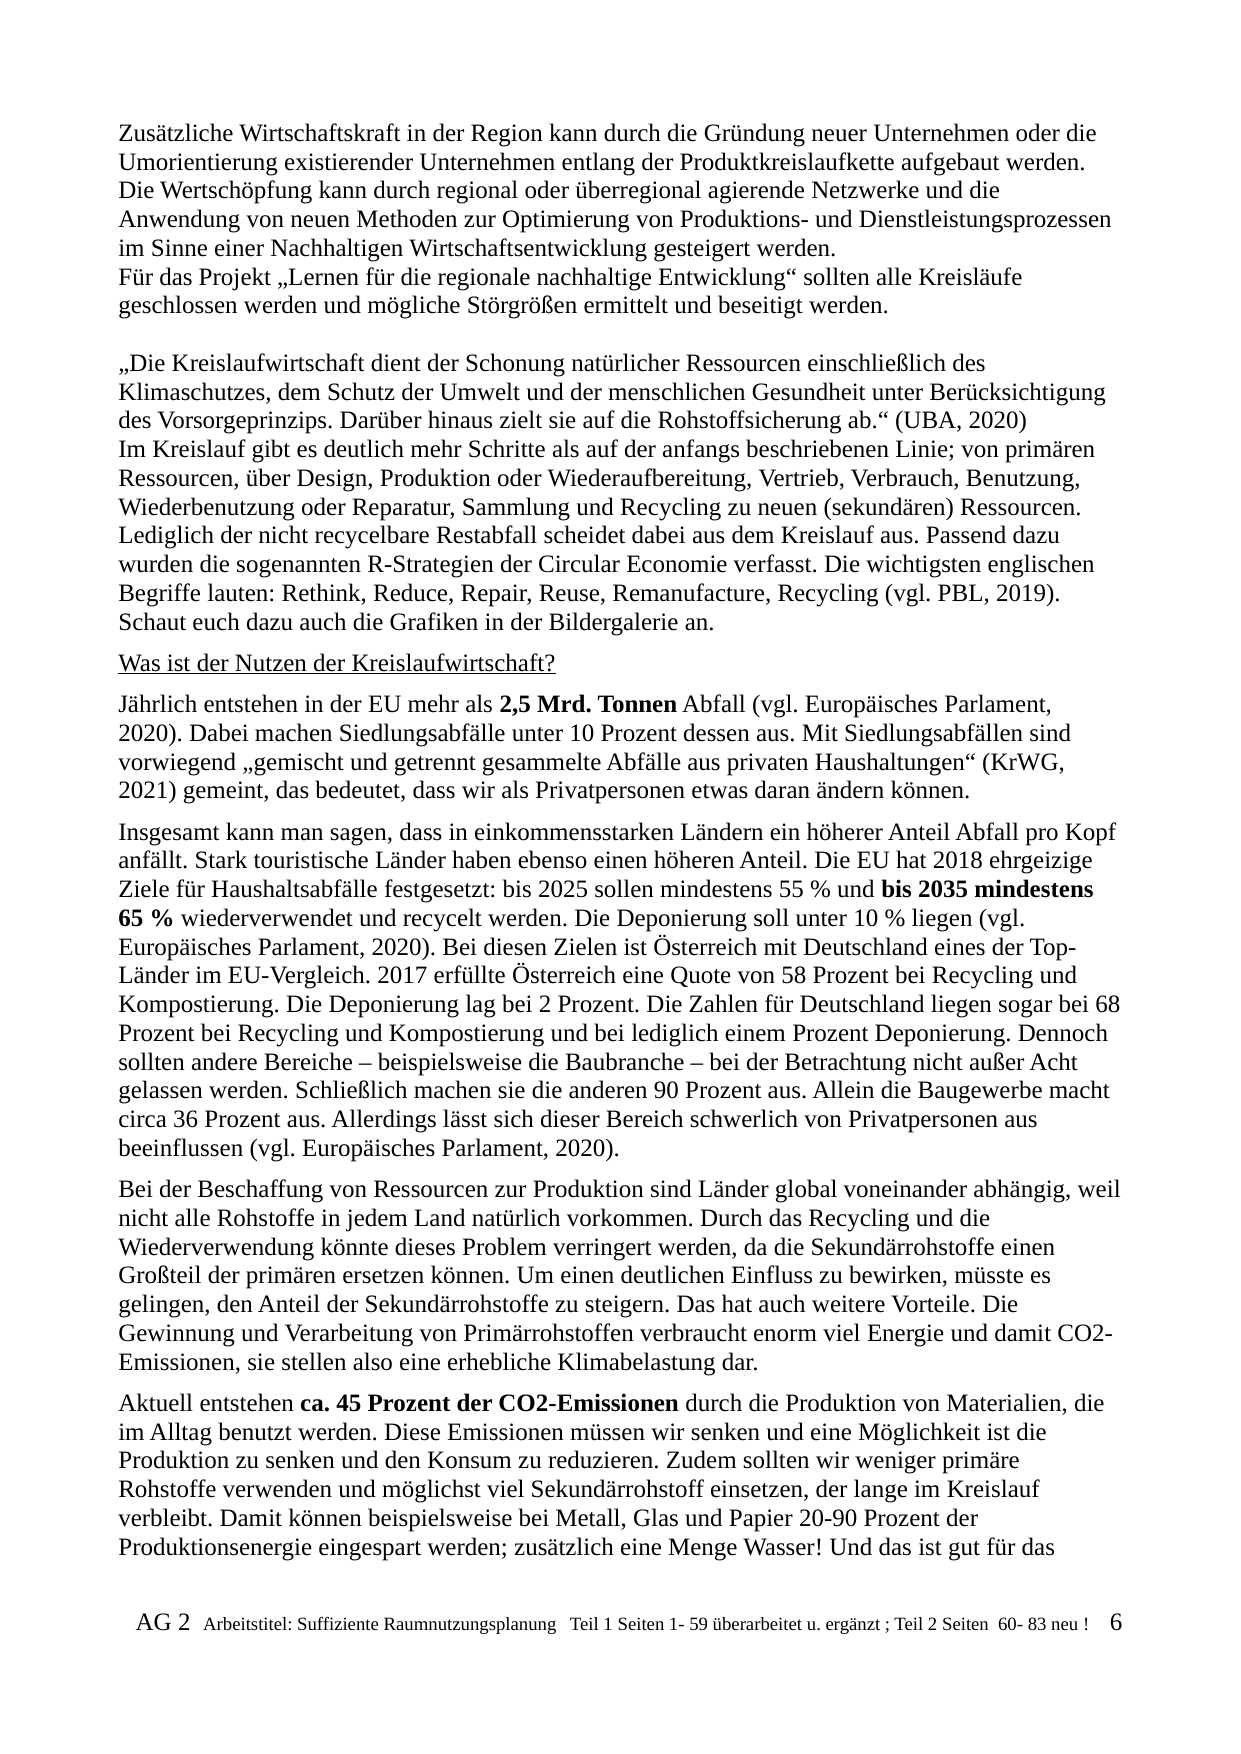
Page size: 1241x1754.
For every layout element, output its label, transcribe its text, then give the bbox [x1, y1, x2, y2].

text Anwendung von neuen Methoden zur Optimierung von Produktions- und Dienstleistungsprozessen [118, 204, 1122, 233]
text „Die Kreislaufwirtschaft dient der Schonung natürlicher Ressourcen einschließlich des Klimaschutzes, dem Schutz der Umwelt und der menschlichen Gesundheit unter Berücksichtigung des Vorsorgeprinzips. Darüber hinaus zielt sie auf die Rohstoffsicherung ab.“ (UBA, 2020) [118, 348, 1122, 434]
text im Sinne einer Nachhaltigen Wirtschaftsentwicklung gesteigert werden. [118, 233, 1122, 262]
text Insgesamt kann man sagen, dass in einkommensstarken Ländern ein höherer Anteil Abfall pro Kopf anfällt. Stark touristische Länder haben ebenso einen höheren Anteil. Die EU hat 2018 ehrgeizige Ziele für Haushaltsabfälle festgesetzt: bis 2025 sollen mindestens 55 % und bis 2035 mindestens 65 % wiederverwendet und recycelt werden. Die Deponierung soll unter 10 % liegen (vgl. Europäisches Parlament, 2020). Bei diesen Zielen ist Österreich mit Deutschland eines der Top-Länder im EU-Vergleich. 2017 erfüllte Österreich eine Quote von 58 Prozent bei Recycling und Kompostierung. Die Deponierung lag bei 2 Prozent. Die Zahlen für Deutschland liegen sogar bei 68 Prozent bei Recycling und Kompostierung und bei lediglich einem Prozent Deponierung. Dennoch sollten andere Bereiche – beispielsweise die Baubranche – bei der Betrachtung nicht außer Acht gelassen werden. Schließlich machen sie die anderen 90 Prozent aus. Allein die Baugewerbe macht circa 36 Prozent aus. Allerdings lässt sich dieser Bereich schwerlich von Privatpersonen aus beeinflussen (vgl. Europäisches Parlament, 2020). [118, 817, 1122, 1162]
text Was ist der Nutzen der Kreislaufwirtschaft? [118, 648, 1122, 677]
text Zusätzliche Wirtschaftskraft in der Region kann durch die Gründung neuer Unternehmen oder die [118, 118, 1122, 147]
text Für das Projekt „Lernen für die regionale nachhaltige Entwicklung“ sollten alle Kreisläufe [118, 262, 1122, 291]
text Im Kreislauf gibt es deutlich mehr Schritte als auf der anfangs beschriebenen Linie; von primären Ressourcen, über Design, Produktion oder Wiederaufbereitung, Vertrieb, Verbrauch, Benutzung, Wiederbenutzung oder Reparatur, Sammlung und Recycling zu neuen (sekundären) Ressourcen. Lediglich der nicht recycelbare Restabfall scheidet dabei aus dem Kreislauf aus. Passend dazu wurden die sogenannten R-Strategien der Circular Economie verfasst. Die wichtigsten englischen Begriffe lauten: Rethink, Reduce, Repair, Reuse, Remanufacture, Recycling (vgl. PBL, 2019). Schaut euch dazu auch die Grafiken in der Bildergalerie an. [118, 434, 1122, 636]
text Aktuell entstehen ca. 45 Prozent der CO2-Emissionen durch die Produktion von Materialien, die im Alltag benutzt werden. Diese Emissionen müssen wir senken und eine Möglichkeit ist die Produktion zu senken und den Konsum zu reduzieren. Zudem sollten wir weniger primäre Rohstoffe verwenden und möglichst viel Sekundärrohstoff einsetzen, der lange im Kreislauf verbleibt. Damit können beispielsweise bei Metall, Glas und Papier 20-90 Prozent der Produktionsenergie eingespart werden; zusätzlich eine Menge Wasser! Und das ist gut für das [118, 1388, 1122, 1561]
text geschlossen werden und mögliche Störgrößen ermittelt und beseitigt werden. [118, 291, 1122, 319]
text Jährlich entstehen in der EU mehr als 2,5 Mrd. Tonnen Abfall (vgl. Europäisches Parlament, 2020). Dabei machen Siedlungsabfälle unter 10 Prozent dessen aus. Mit Siedlungsabfällen sind vorwiegend „gemischt und getrennt gesammelte Abfälle aus privaten Haushaltungen“ (KrWG, 2021) gemeint, das bedeutet, dass wir als Privatpersonen etwas daran ändern können. [118, 689, 1122, 804]
text Bei der Beschaffung von Ressourcen zur Produktion sind Länder global voneinander abhängig, weil nicht alle Rohstoffe in jedem Land natürlich vorkommen. Durch das Recycling und die Wiederverwendung könnte dieses Problem verringert werden, da die Sekundärrohstoffe einen Großteil der primären ersetzen können. Um einen deutlichen Einfluss zu bewirken, müsste es gelingen, den Anteil der Sekundärrohstoffe zu steigern. Das hat auch weitere Vorteile. Die Gewinnung und Verarbeitung von Primärrohstoffen verbraucht enorm viel Energie und damit CO2-Emissionen, sie stellen also eine erhebliche Klimabelastung dar. [118, 1174, 1122, 1376]
text Umorientierung existierender Unternehmen entlang der Produktkreislaufkette aufgebaut werden. [118, 147, 1122, 176]
text Die Wertschöpfung kann durch regional oder überregional agierende Netzwerke und die [118, 176, 1122, 204]
